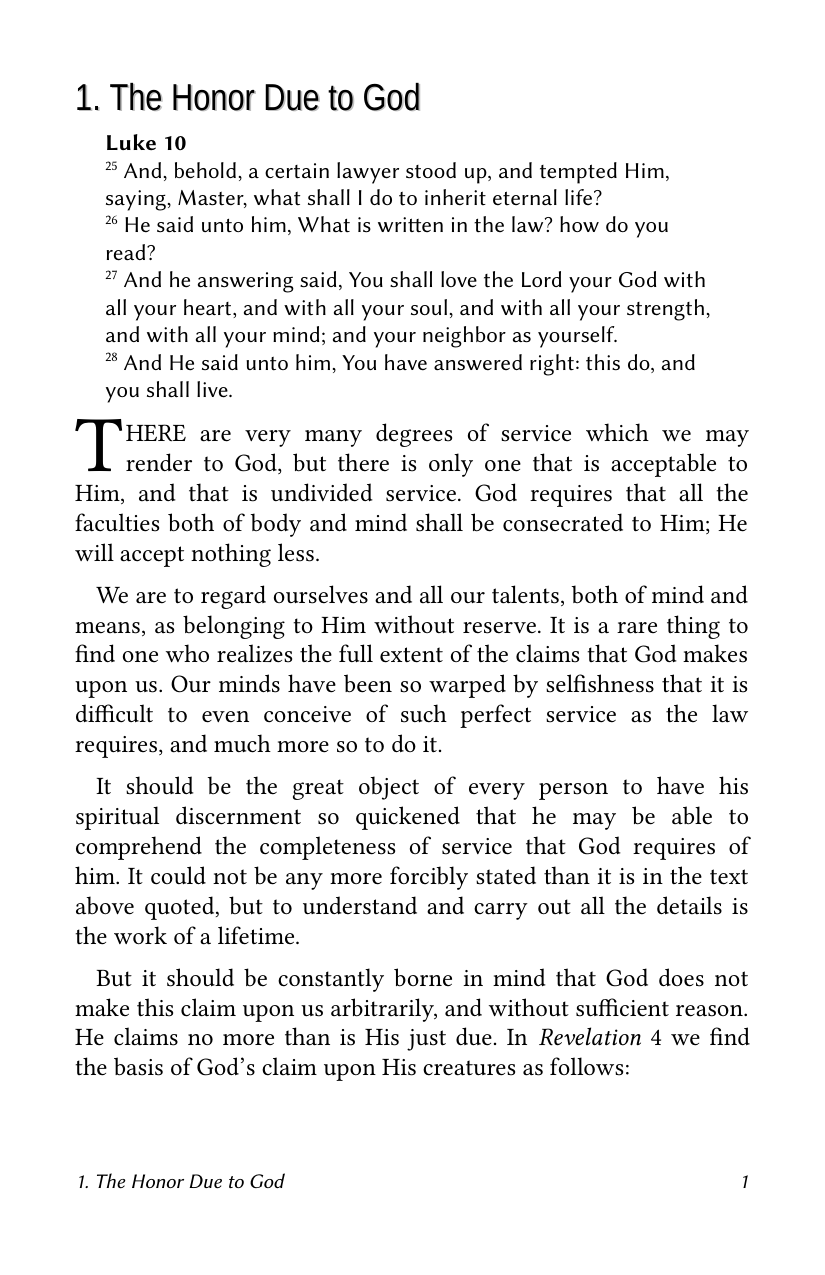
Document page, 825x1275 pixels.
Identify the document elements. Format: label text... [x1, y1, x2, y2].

text 28 And He said unto him, You have answered right: this do, and you shall live. [105, 349, 720, 403]
text We are to regard ourselves and all our talents, both of mind and means, as belonging to Him without reserve. It is a rare thing to find one who realizes the full extent of the claims that God makes upon us. Our minds have been so warped by selfishness that it is difficult to even conceive of such perfect service as the law requires, and much more so to do it. [75, 581, 750, 759]
text Luke 10 [105, 130, 750, 156]
text But it should be constantly borne in mind that God does not make this claim upon us arbitrarily, and without sufficient reason. He claims no more than is His just due. In Revelation 4 we find the basis of God’s claim upon His creatures as follows: [75, 964, 750, 1082]
title The Honor Due to God [75, 75, 750, 118]
text 25 And, behold, a certain lawyer stood up, and tempted Him, saying, Master, what shall I do to inherit eternal life? [105, 158, 720, 211]
text It should be the great object of every person to have his spiritual discernment so quickened that he may be able to comprehend the completeness of service that God requires of him. It could not be any more forcibly stated than it is in the text above quoted, but to understand and carry out all the details is the work of a lifetime. [75, 772, 750, 950]
text THERE are very many degrees of service which we may render to God, but there is only one that is acceptable to Him, and that is undivided service. God requires that all the faculties both of body and mind shall be consecrated to Him; He will accept nothing less. [75, 419, 750, 567]
text 26 He said unto him, What is written in the law? how do you read? [105, 212, 720, 266]
text 27 And he answering said, You shall love the Lord your God with all your heart, and with all your soul, and with all your strength, and with all your mind; and your neighbor as yourself. [105, 267, 720, 348]
